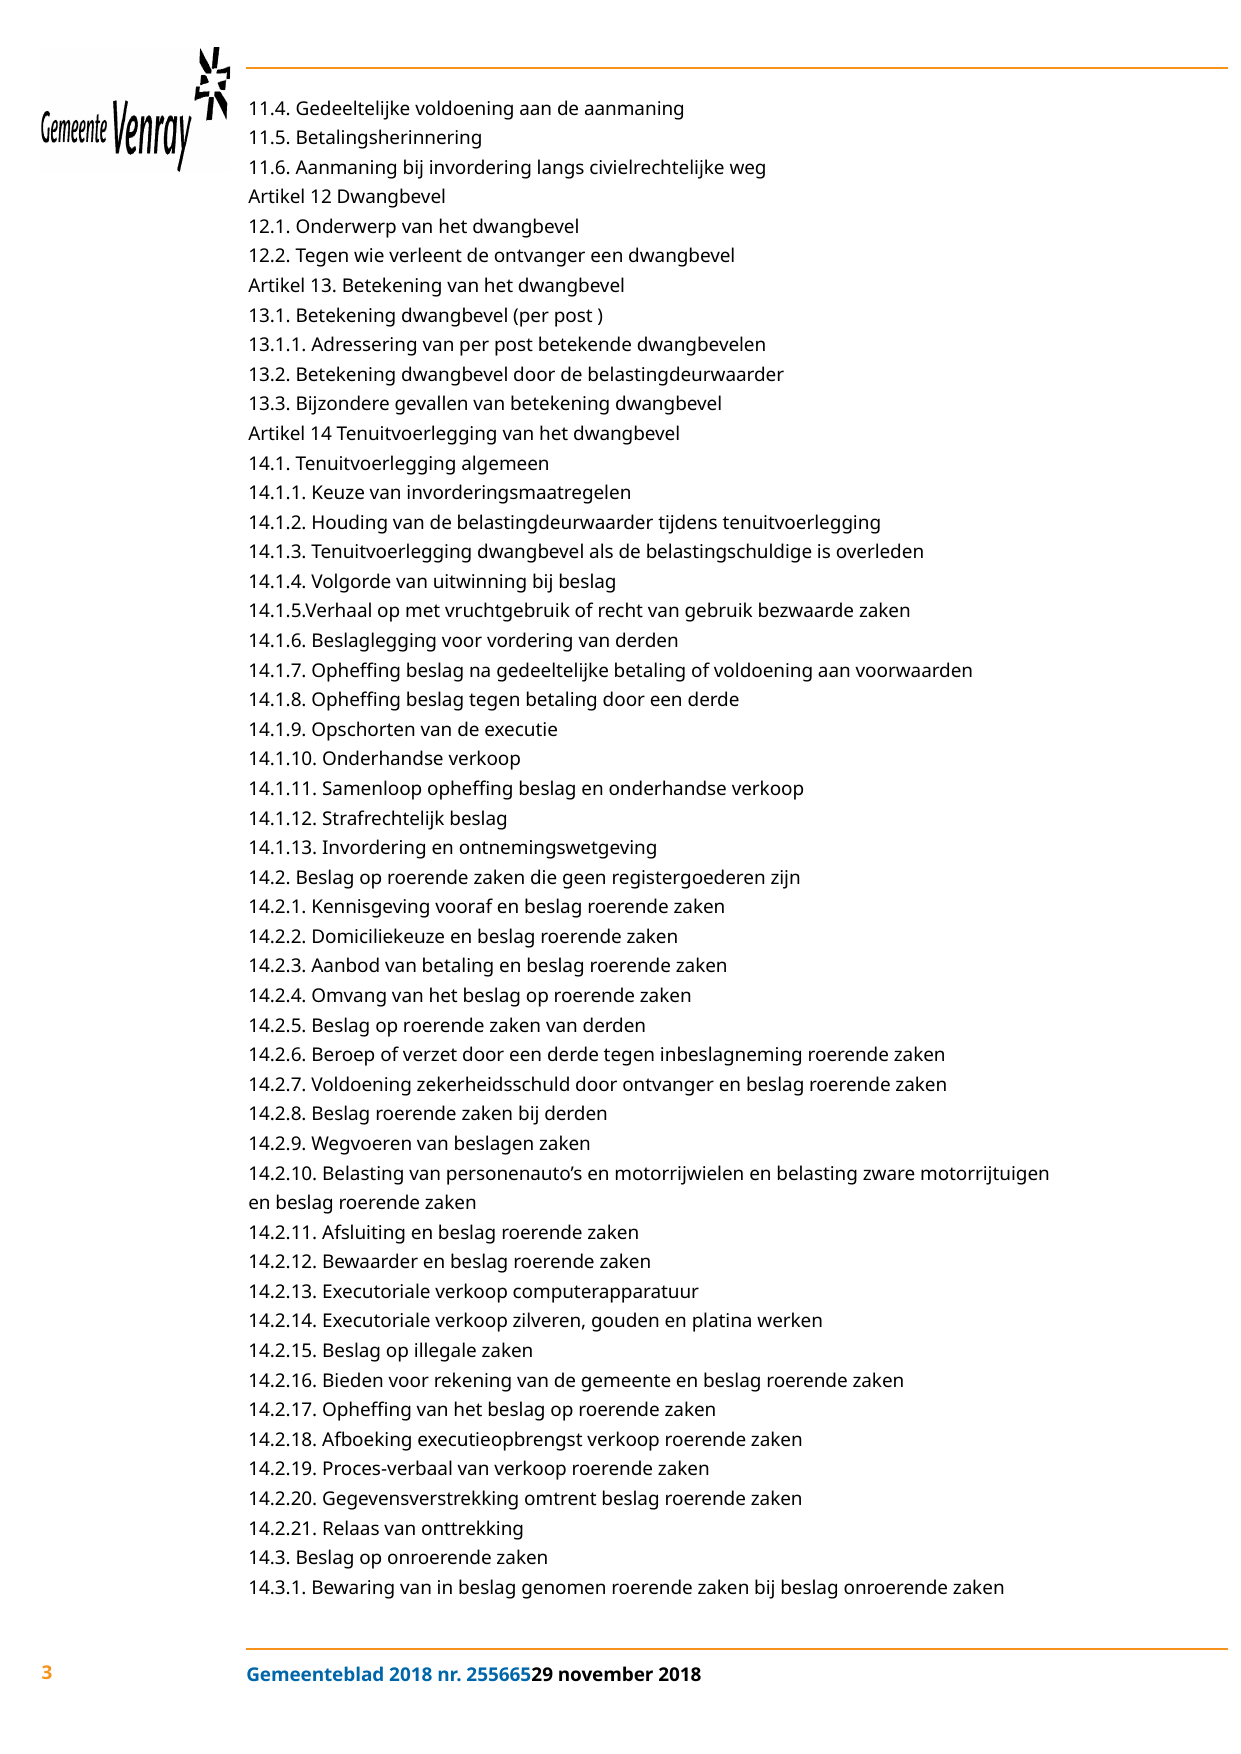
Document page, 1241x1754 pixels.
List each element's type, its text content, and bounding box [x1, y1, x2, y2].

text 14.1. Tenuitvoerlegging algemeen [248, 450, 1152, 476]
text 14.2.7. Voldoening zekerheidsschuld door ontvanger en beslag roerende zaken [248, 1071, 1152, 1097]
text 12.1. Onderwerp van het dwangbevel [248, 213, 1152, 239]
text 14.2.21. Relaas van onttrekking [248, 1515, 1152, 1541]
picture [41, 47, 231, 172]
text 14.2.10. Belasting van personenauto’s en motorrijwielen en belasting zware motorrijtuigen [248, 1160, 1152, 1186]
text 14.1.12. Strafrechtelijk beslag [248, 805, 1152, 831]
text 14.2.15. Beslag op illegale zaken [248, 1337, 1152, 1363]
text 14.3. Beslag op onroerende zaken [248, 1544, 1152, 1570]
text 14.1.7. Opheffing beslag na gedeeltelijke betaling of voldoening aan voorwaarden [248, 657, 1152, 683]
text 14.2.3. Aanbod van betaling en beslag roerende zaken [248, 953, 1152, 978]
text 13.2. Betekening dwangbevel door de belastingdeurwaarder [248, 361, 1152, 387]
text 14.2.13. Executoriale verkoop computerapparatuur [248, 1278, 1152, 1304]
text 14.2.6. Beroep of verzet door een derde tegen inbeslagneming roerende zaken [248, 1041, 1152, 1067]
text 12.2. Tegen wie verleent de ontvanger een dwangbevel [248, 243, 1152, 268]
text Artikel 12 Dwangbevel [248, 183, 1152, 209]
text 14.2.12. Bewaarder en beslag roerende zaken [248, 1248, 1152, 1274]
text 14.3.1. Bewaring van in beslag genomen roerende zaken bij beslag onroerende zaken [248, 1574, 1152, 1600]
text 13.3. Bijzondere gevallen van betekening dwangbevel [248, 391, 1152, 416]
text 11.6. Aanmaning bij invordering langs civielrechtelijke weg [248, 154, 1152, 180]
text 14.1.4. Volgorde van uitwinning bij beslag [248, 568, 1152, 594]
text 14.1.10. Onderhandse verkoop [248, 746, 1152, 771]
text en beslag roerende zaken [248, 1189, 1152, 1215]
text 14.2. Beslag op roerende zaken die geen registergoederen zijn [248, 864, 1152, 890]
text 14.2.19. Proces-verbaal van verkoop roerende zaken [248, 1456, 1152, 1481]
text 14.2.17. Opheffing van het beslag op roerende zaken [248, 1396, 1152, 1422]
text 11.4. Gedeeltelijke voldoening aan de aanmaning [248, 95, 1152, 121]
text 14.2.14. Executoriale verkoop zilveren, gouden en platina werken [248, 1308, 1152, 1333]
text 14.1.5.Verhaal op met vruchtgebruik of recht van gebruik bezwaarde zaken [248, 598, 1152, 623]
text 14.1.3. Tenuitvoerlegging dwangbevel als de belastingschuldige is overleden [248, 538, 1152, 564]
text 14.2.4. Omvang van het beslag op roerende zaken [248, 982, 1152, 1008]
text 14.2.8. Beslag roerende zaken bij derden [248, 1101, 1152, 1126]
text 14.2.16. Bieden voor rekening van de gemeente en beslag roerende zaken [248, 1367, 1152, 1393]
text 14.1.1. Keuze van invorderingsmaatregelen [248, 479, 1152, 505]
text 14.1.6. Beslaglegging voor vordering van derden [248, 627, 1152, 653]
text 14.2.9. Wegvoeren van beslagen zaken [248, 1130, 1152, 1156]
text 14.2.2. Domiciliekeuze en beslag roerende zaken [248, 923, 1152, 949]
text 14.2.11. Afsluiting en beslag roerende zaken [248, 1219, 1152, 1245]
text 14.1.2. Houding van de belastingdeurwaarder tijdens tenuitvoerlegging [248, 509, 1152, 535]
text 14.2.1. Kennisgeving vooraf en beslag roerende zaken [248, 893, 1152, 919]
text 14.2.5. Beslag op roerende zaken van derden [248, 1012, 1152, 1038]
text 14.1.9. Opschorten van de executie [248, 716, 1152, 742]
text 14.1.8. Opheffing beslag tegen betaling door een derde [248, 686, 1152, 712]
text 11.5. Betalingsherinnering [248, 124, 1152, 150]
text 13.1.1. Adressering van per post betekende dwangbevelen [248, 331, 1152, 357]
text 13.1. Betekening dwangbevel (per post ) [248, 302, 1152, 328]
text 14.1.11. Samenloop opheffing beslag en onderhandse verkoop [248, 775, 1152, 801]
text 14.2.20. Gegevensverstrekking omtrent beslag roerende zaken [248, 1485, 1152, 1511]
text 14.1.13. Invordering en ontnemingswetgeving [248, 834, 1152, 860]
text Artikel 14 Tenuitvoerlegging van het dwangbevel [248, 420, 1152, 446]
text 14.2.18. Afboeking executieopbrengst verkoop roerende zaken [248, 1426, 1152, 1452]
text Artikel 13. Betekening van het dwangbevel [248, 272, 1152, 298]
